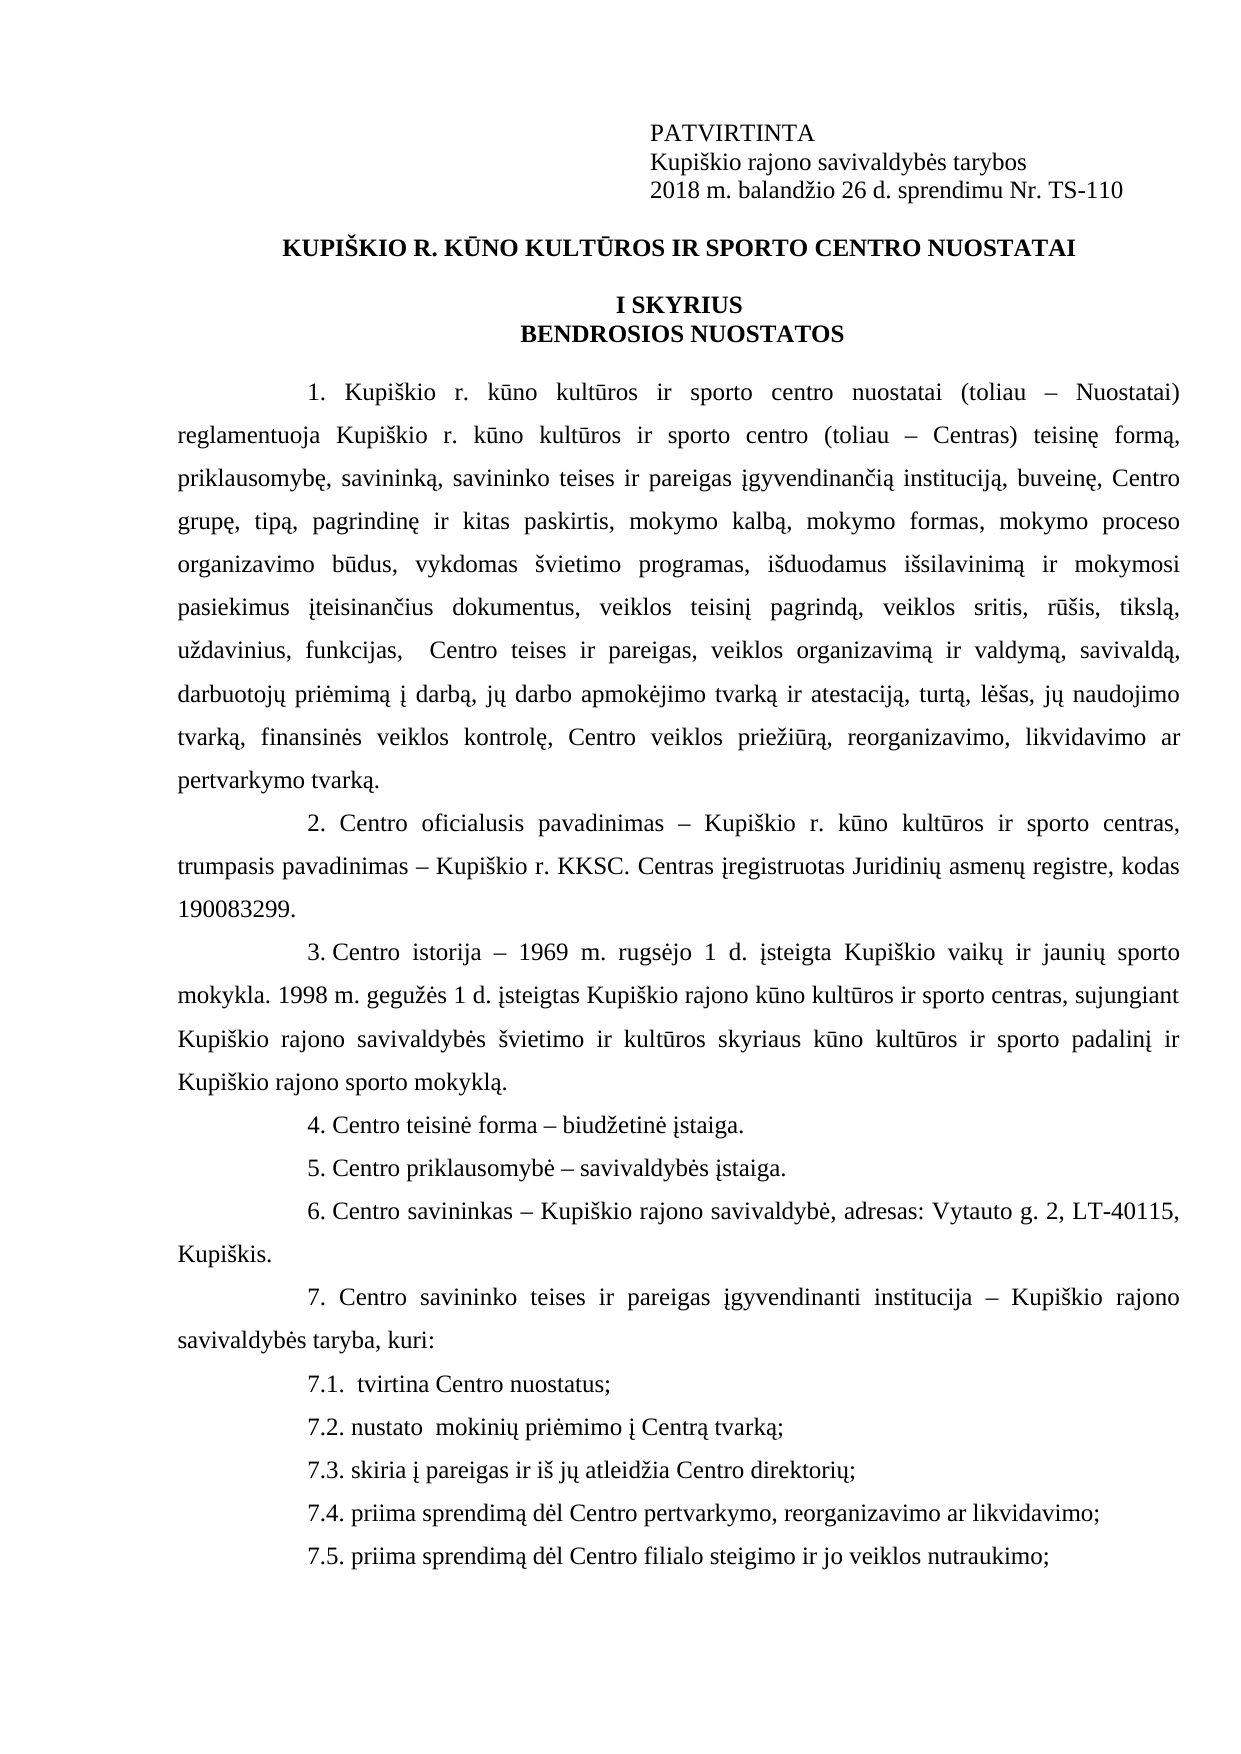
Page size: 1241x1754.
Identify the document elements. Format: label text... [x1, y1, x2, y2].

text 5. Centro priklausomybė – savivaldybės įstaiga. [177, 1153, 1181, 1182]
text KUPIŠKIO R. KŪNO KULTŪROS IR SPORTO CENTRO NUOSTATAI [177, 233, 1181, 262]
text 7.4. priima sprendimą dėl Centro pertvarkymo, reorganizavimo ar likvidavimo; [177, 1498, 1181, 1527]
text Kupiškio rajono savivaldybės tarybos [650, 147, 1181, 176]
text 7.2. nustato mokinių priėmimo į Centrą tvarką; [177, 1412, 1181, 1441]
text 7.3. skiria į pareigas ir iš jų atleidžia Centro direktorių; [177, 1455, 1181, 1484]
text BENDROSIOS NUOSTATOS [177, 319, 1181, 348]
text 7. Centro savininko teises ir pareigas įgyvendinanti institucija – Kupiškio rajono savivaldybės taryba, kuri: [177, 1282, 1181, 1354]
text 7.1. tvirtina Centro nuostatus; [177, 1369, 1181, 1397]
text 2018 m. balandžio 26 d. sprendimu Nr. TS-110 [650, 176, 1181, 204]
text I SKYRIUS [177, 291, 1181, 319]
text 4. Centro teisinė forma – biudžetinė įstaiga. [177, 1110, 1181, 1139]
text 3. Centro istorija – 1969 m. rugsėjo 1 d. įsteigta Kupiškio vaikų ir jaunių sporto mokykla. 1998 m. gegužės 1 d. įsteigtas Kupiškio rajono kūno kultūros ir sporto centras, sujungiant Kupiškio rajono savivaldybės švietimo ir kultūros skyriaus kūno kultūros ir sporto padalinį ir Kupiškio rajono sporto mokyklą. [177, 937, 1181, 1096]
text 2. Centro oficialusis pavadinimas – Kupiškio r. kūno kultūros ir sporto centras, trumpasis pavadinimas – Kupiškio r. KKSC. Centras įregistruotas Juridinių asmenų registre, kodas 190083299. [177, 808, 1181, 923]
text 1. Kupiškio r. kūno kultūros ir sporto centro nuostatai (toliau – Nuostatai) reglamentuoja Kupiškio r. kūno kultūros ir sporto centro (toliau – Centras) teisinę formą, priklausomybę, savininką, savininko teises ir pareigas įgyvendinančią instituciją, buveinę, Centro grupę, tipą, pagrindinę ir kitas paskirtis, mokymo kalbą, mokymo formas, mokymo proceso organizavimo būdus, vykdomas švietimo programas, išduodamus išsilavinimą ir mokymosi pasiekimus įteisinančius dokumentus, veiklos teisinį pagrindą, veiklos sritis, rūšis, tikslą, uždavinius, funkcijas, Centro teises ir pareigas, veiklos organizavimą ir valdymą, savivaldą, darbuotojų priėmimą į darbą, jų darbo apmokėjimo tvarką ir atestaciją, turtą, lėšas, jų naudojimo tvarką, finansinės veiklos kontrolę, Centro veiklos priežiūrą, reorganizavimo, likvidavimo ar pertvarkymo tvarką. [177, 377, 1181, 794]
text PATVIRTINTA [650, 118, 1181, 147]
text 7.5. priima sprendimą dėl Centro filialo steigimo ir jo veiklos nutraukimo; [177, 1541, 1181, 1570]
text 6. Centro savininkas – Kupiškio rajono savivaldybė, adresas: Vytauto g. 2, LT-40115, Kupiškis. [177, 1196, 1181, 1268]
